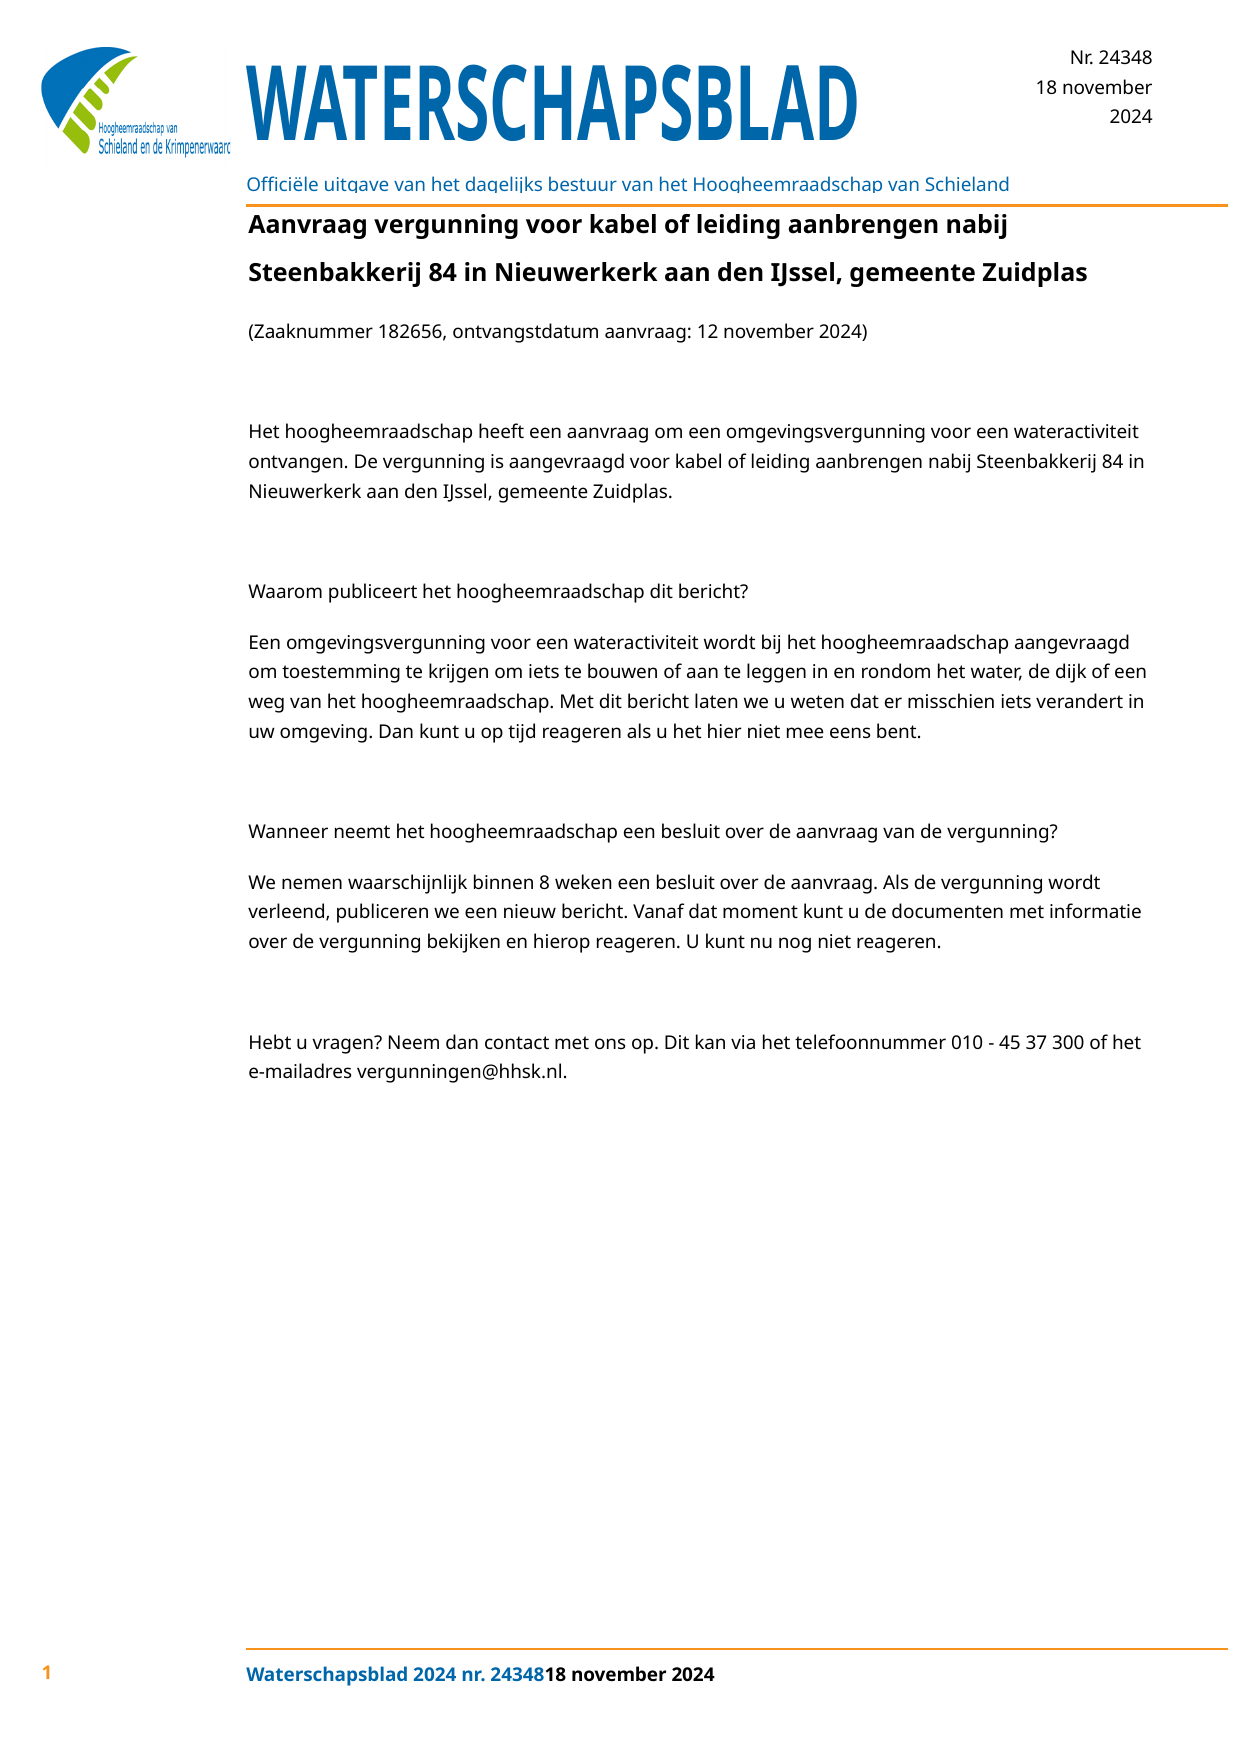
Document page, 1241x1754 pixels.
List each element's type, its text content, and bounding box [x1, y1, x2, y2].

text Een omgevingsvergunning voor een wateractiviteit wordt bij het hoogheemraadschap aangevraagd om toestemming te krijgen om iets te bouwen of aan te leggen in en rondom het water, de dijk of een weg van het hoogheemraadschap. Met dit bericht laten we u weten dat er misschien iets verandert in uw omgeving. Dan kunt u op tijd reageren als u het hier niet mee eens bent. [248, 629, 1152, 744]
picture [41, 47, 231, 172]
text Waarom publiceert het hoogheemraadschap dit bericht? [248, 579, 1152, 604]
text Wanneer neemt het hoogheemraadschap een besluit over de aanvraag van de vergunning? [248, 819, 1152, 844]
text Het hoogheemraadschap heeft een aanvraag om een omgevingsvergunning voor een wateractiviteit ontvangen. De vergunning is aangevraagd voor kabel of leiding aanbrengen nabij Steenbakkerij 84 in Nieuwerkerk aan den IJssel, gemeente Zuidplas. [248, 419, 1152, 504]
text Aanvraag vergunning voor kabel of leiding aanbrengen nabij Steenbakkerij 84 in Nieuwerkerk aan den IJssel, gemeente Zuidplas [248, 207, 1152, 288]
text We nemen waarschijnlijk binnen 8 weken een besluit over de aanvraag. Als de vergunning wordt verleend, publiceren we een nieuw bericht. Vanaf dat moment kunt u de documenten met informatie over de vergunning bekijken en hierop reageren. U kunt nu nog niet reageren. [248, 869, 1152, 954]
text (Zaaknummer 182656, ontvangstdatum aanvraag: 12 november 2024) [248, 318, 1152, 344]
text Hebt u vragen? Neem dan contact met ons op. Dit kan via het telefoonnummer 010 - 45 37 300 of het e-mailadres vergunningen@hhsk.nl. [248, 1029, 1152, 1084]
